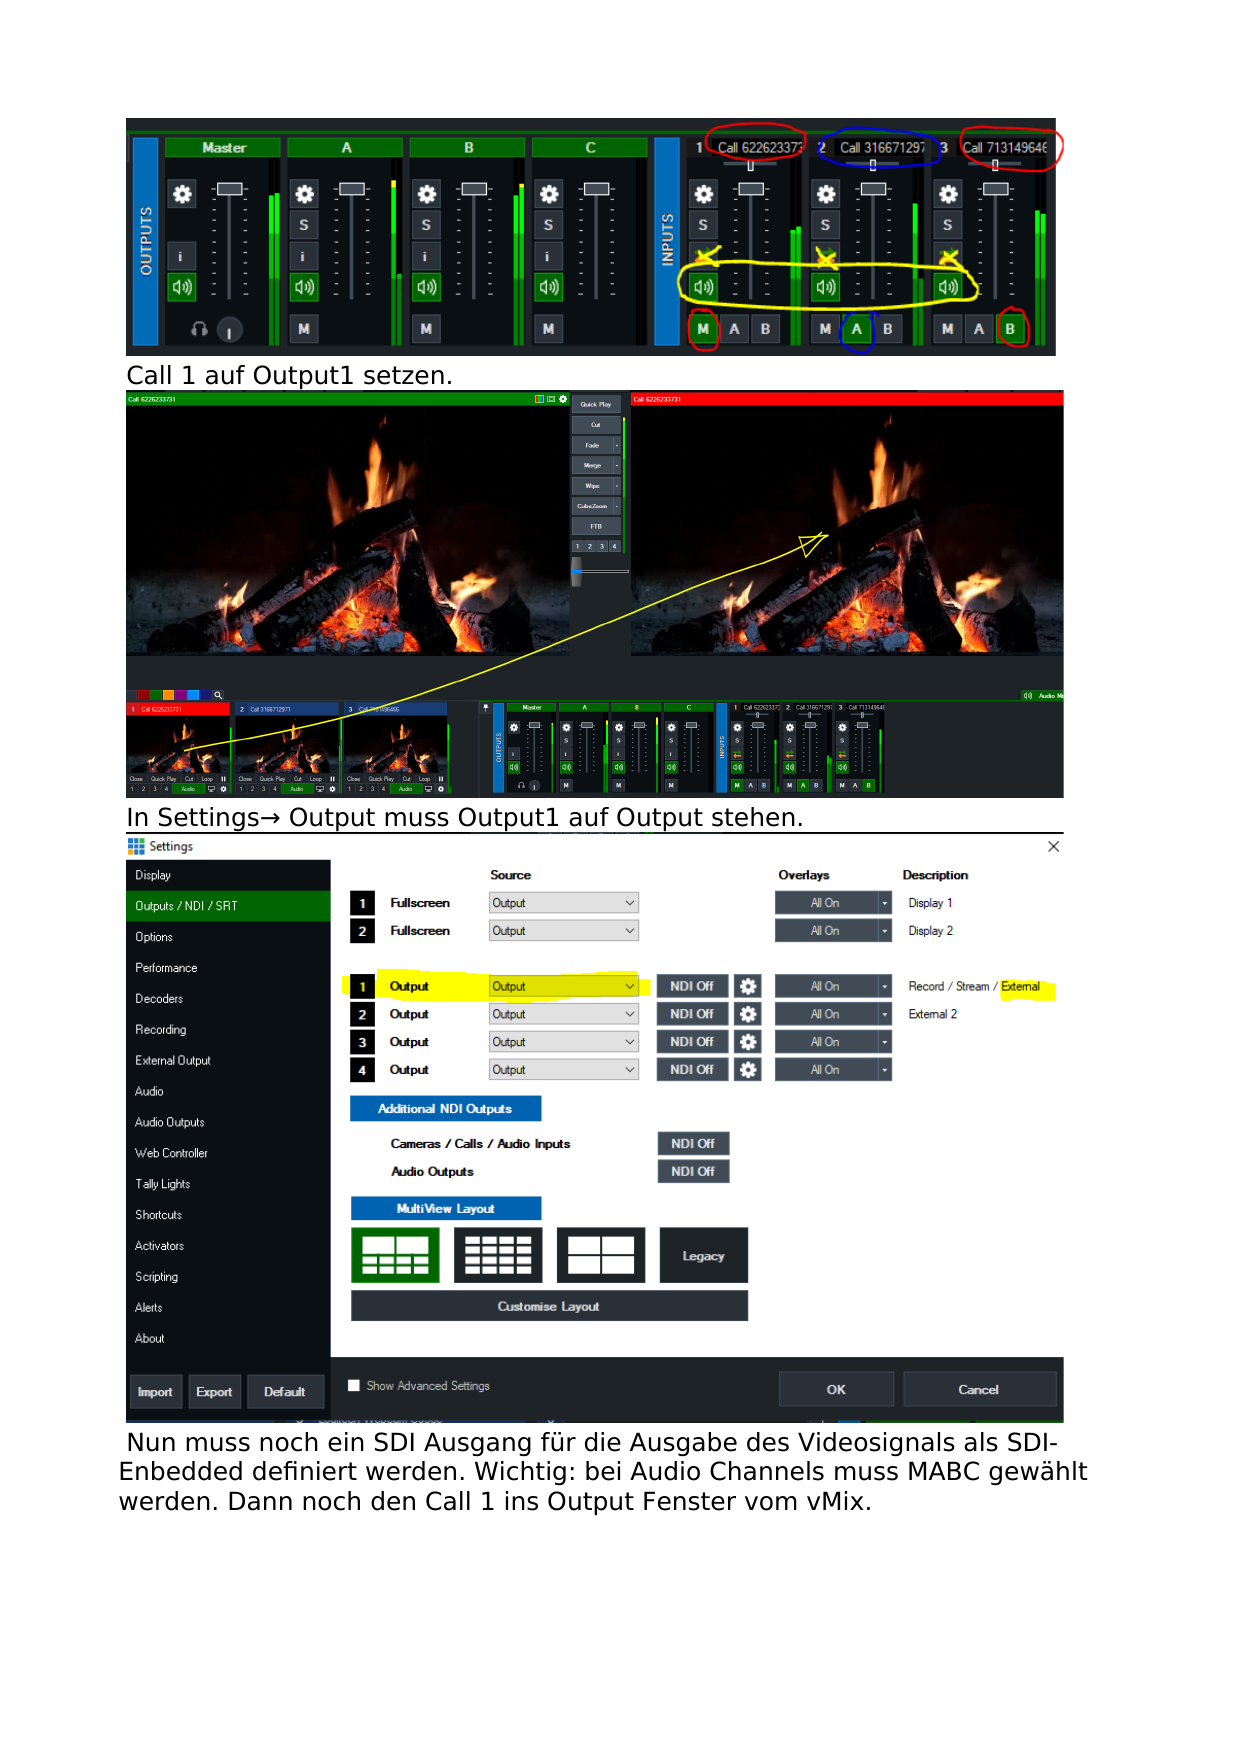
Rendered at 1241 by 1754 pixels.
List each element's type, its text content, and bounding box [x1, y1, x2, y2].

picture [126, 832, 1064, 1423]
picture [126, 118, 1064, 356]
picture [126, 390, 1064, 798]
text Call 1 auf Output1 setzen. In Settings→ Output muss Output1 auf Output stehen. Nun muss noch ein SDI Ausgang für die Ausgabe des Videosignals als SDI-Enbedded definiert werden. Wichtig: bei Audio Channels muss MABC gewählt werden. Dann noch den Call 1 ins Output Fenster vom vMix. [118, 118, 1122, 1516]
